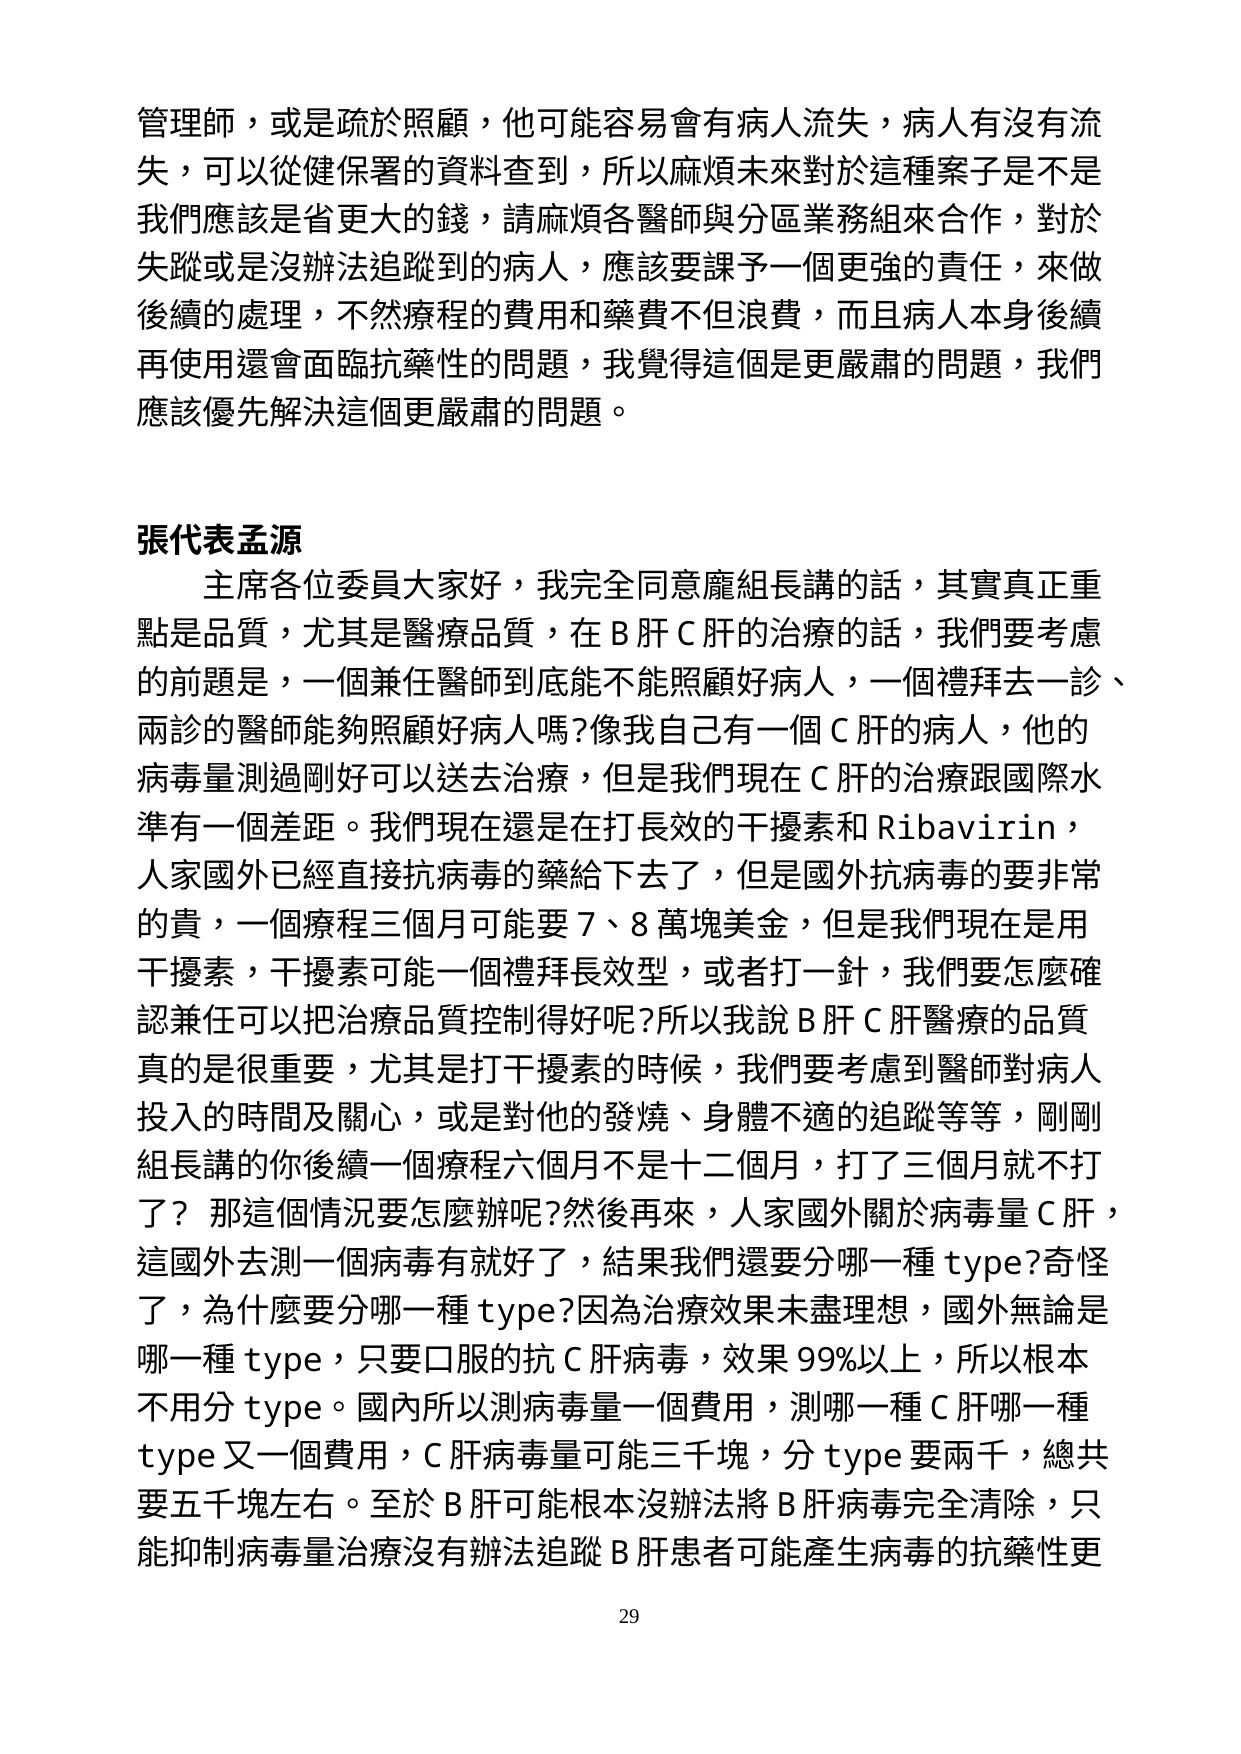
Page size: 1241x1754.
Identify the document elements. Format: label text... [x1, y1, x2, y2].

text 張代表孟源 [136, 496, 1122, 559]
text 我覺得這案子更需要的事情應該省更大的錢，什麼叫更大的錢呢?這個BC肝的用藥是要持續使用的，病人如果吃了一半中斷之後，前面治療的錢都浪費了，那個浪費是幾十萬幾十萬浪費，不是一兩千塊錢的浪費，所以這個案子重要的是病人確實管理，都有在個案輔導之下，按照療程來把這個藥服完才達到這個效果，病人完整追蹤，當然臨床醫師有些做得很好，可是有些可能他沒有請好的個案管理師，或是疏於照顧，他可能容易會有病人流失，病人有沒有流失，可以從健保署的資料查到，所以麻煩未來對於這種案子是不是我們應該是省更大的錢，請麻煩各醫師與分區業務組來合作，對於失蹤或是沒辦法追蹤到的病人，應該要課予一個更強的責任，來做後續的處理，不然療程的費用和藥費不但浪費，而且病人本身後續再使用還會面臨抗藥性的問題，我覺得這個是更嚴肅的問題，我們應該優先解決這個更嚴肅的問題。 [136, 96, 1122, 434]
text 主席各位委員大家好，我完全同意龐組長講的話，其實真正重點是品質，尤其是醫療品質，在B肝C肝的治療的話，我們要考慮的前題是，一個兼任醫師到底能不能照顧好病人，一個禮拜去一診、兩診的醫師能夠照顧好病人嗎?像我自己有一個C肝的病人，他的病毒量測過剛好可以送去治療，但是我們現在C肝的治療跟國際水準有一個差距。我們現在還是在打長效的干擾素和Ribavirin，人家國外已經直接抗病毒的藥給下去了，但是國外抗病毒的要非常的貴，一個療程三個月可能要7、8萬塊美金，但是我們現在是用干擾素，干擾素可能一個禮拜長效型，或者打一針，我們要怎麼確認兼任可以把治療品質控制得好呢?所以我說B肝C肝醫療的品質真的是很重要，尤其是打干擾素的時候，我們要考慮到醫師對病人投入的時間及關心，或是對他的發燒、身體不適的追蹤等等，剛剛組長講的你後續一個療程六個月不是十二個月，打了三個月就不打了? 那這個情況要怎麼辦呢?然後再來，人家國外關於病毒量C肝，這國外去測一個病毒有就好了，結果我們還要分哪一種type?奇怪了，為什麼要分哪一種type?因為治療效果未盡理想，國外無論是哪一種type，只要口服的抗C肝病毒，效果99%以上，所以根本不用分type。國內所以測病毒量一個費用，測哪一種C肝哪一種type又一個費用，C肝病毒量可能三千塊，分type要兩千，總共要五千塊左右。至於B肝可能根本沒辦法將B肝病毒完全清除，只能抑制病毒量治療沒有辦法追蹤B肝患者可能產生病毒的抗藥性更糟，所以基層很重視品質，也重視病人安全，希望健保署在開放之前也考慮一下兼任的醫師是否能有足夠的時間投入這個試辦計畫，是不是能夠達到這個治療的目標?希望說先考量這些醫療品質後再做開放可能會好一點，謝謝。 [136, 559, 1122, 1574]
